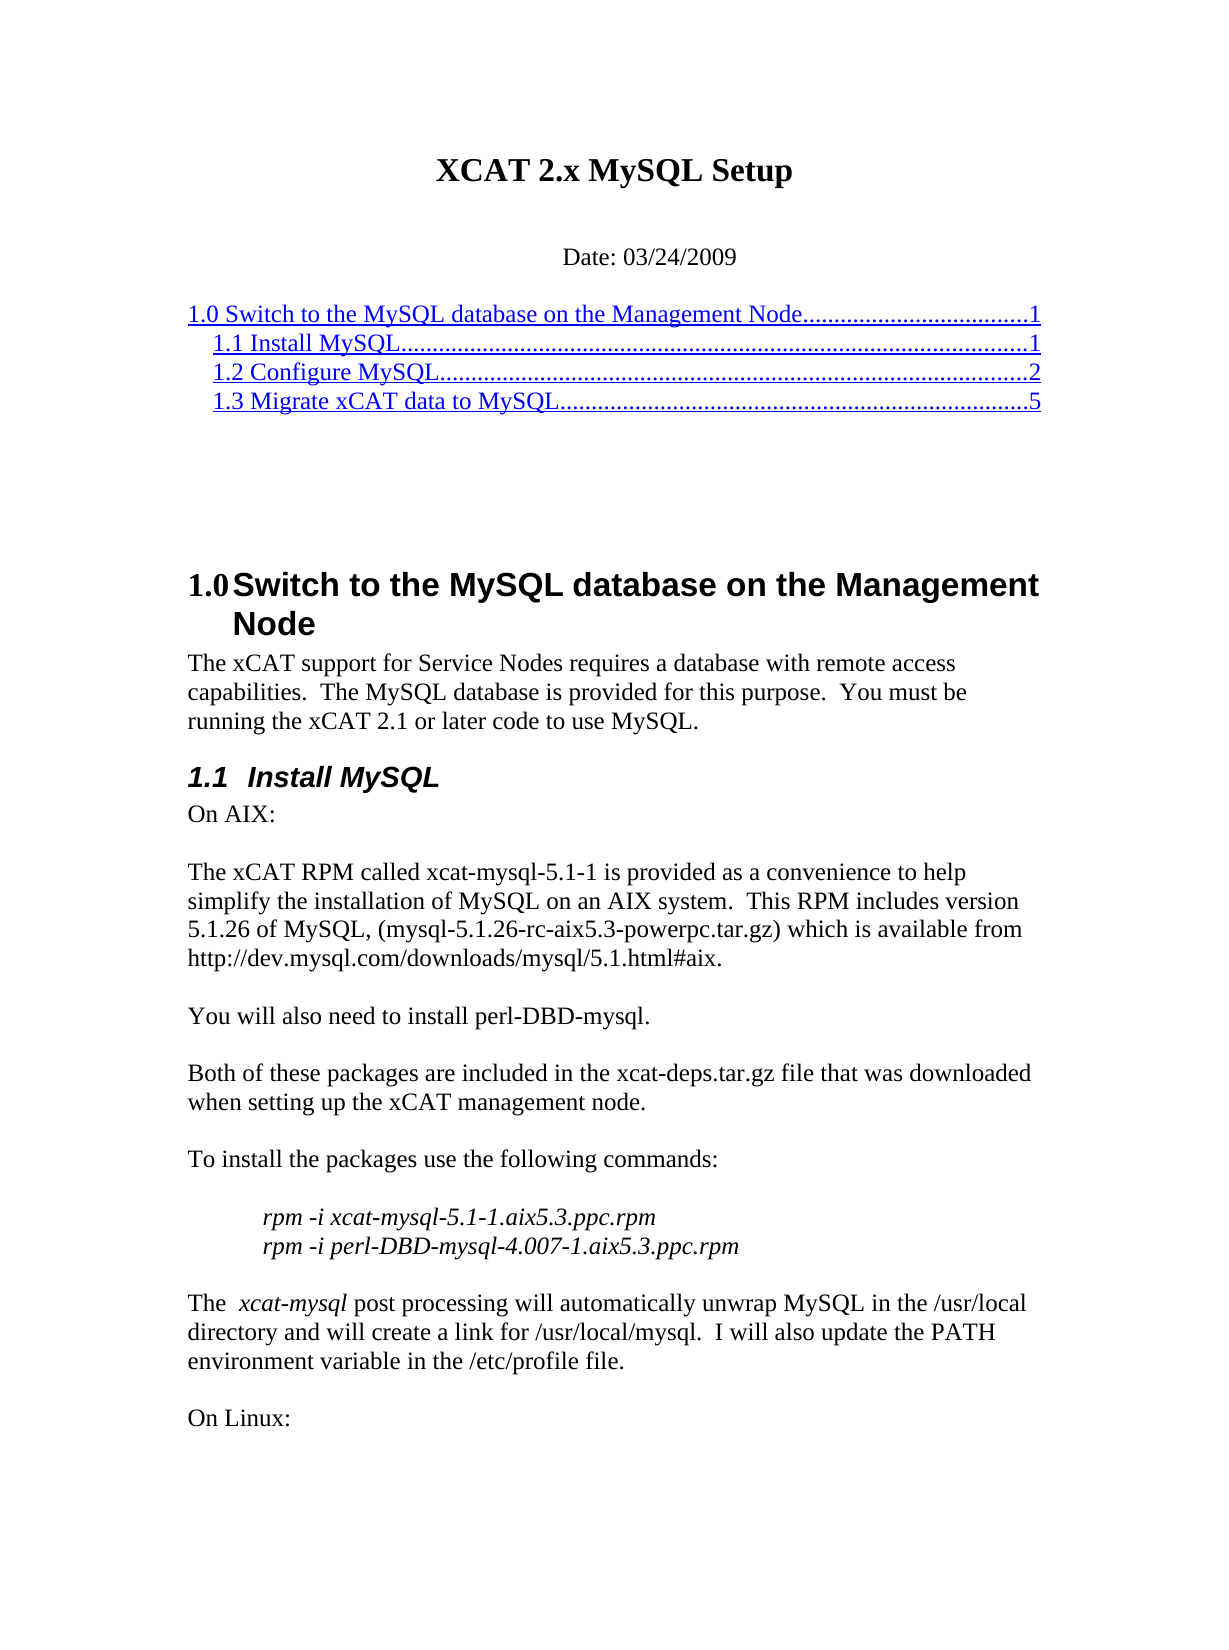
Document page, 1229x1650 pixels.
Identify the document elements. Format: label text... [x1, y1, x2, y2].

text Both of these packages are included in the xcat-deps.tar.gz file that was downloaded when setting up the xCAT management node. [187, 1058, 1041, 1116]
text 1.1 Install MySQL 1 [212, 328, 1041, 353]
subtitle Install MySQL [187, 760, 1041, 793]
text The xCAT support for Service Nodes requires a database with remote access capabilities. The MySQL database is provided for this purpose. You must be running the xCAT 2.1 or later code to use MySQL. [187, 648, 1041, 735]
text rpm -i perl-DBD-mysql-4.007-1.aix5.3.ppc.rpm [262, 1231, 1041, 1259]
text To install the packages use the following commands: [187, 1144, 1041, 1173]
text 1.0 Switch to the MySQL database on the Management Node 1 [187, 299, 1041, 324]
text Date: 03/24/2009 [562, 242, 1041, 271]
text You will also need to install perl-DBD-mysql. [187, 1001, 1041, 1029]
subtitle Switch to the MySQL database on the Management Node [187, 565, 1041, 642]
text On AIX: [187, 799, 1041, 828]
text The xCAT RPM called xcat-mysql-5.1-1 is provided as a convenience to help simplify the installation of MySQL on an AIX system. This RPM includes version 5.1.26 of MySQL, (mysql-5.1.26-rc-aix5.3-powerpc.tar.gz) which is available from http://dev.mysql.com/downloads/mysql/5.1.html#aix. [187, 857, 1041, 972]
text 1.2 Configure MySQL 2 [212, 357, 1041, 382]
text 1.3 Migrate xCAT data to MySQL 5 [212, 386, 1041, 411]
text On Linux: [187, 1403, 1041, 1432]
text rpm -i xcat-mysql-5.1-1.aix5.3.ppc.rpm [262, 1202, 1041, 1231]
text The xcat-mysql post processing will automatically unwrap MySQL in the /usr/local directory and will create a link for /usr/local/mysql. I will also update the PATH environment variable in the /etc/profile file. [187, 1288, 1041, 1374]
text XCAT 2.x MySQL Setup [187, 150, 1041, 188]
